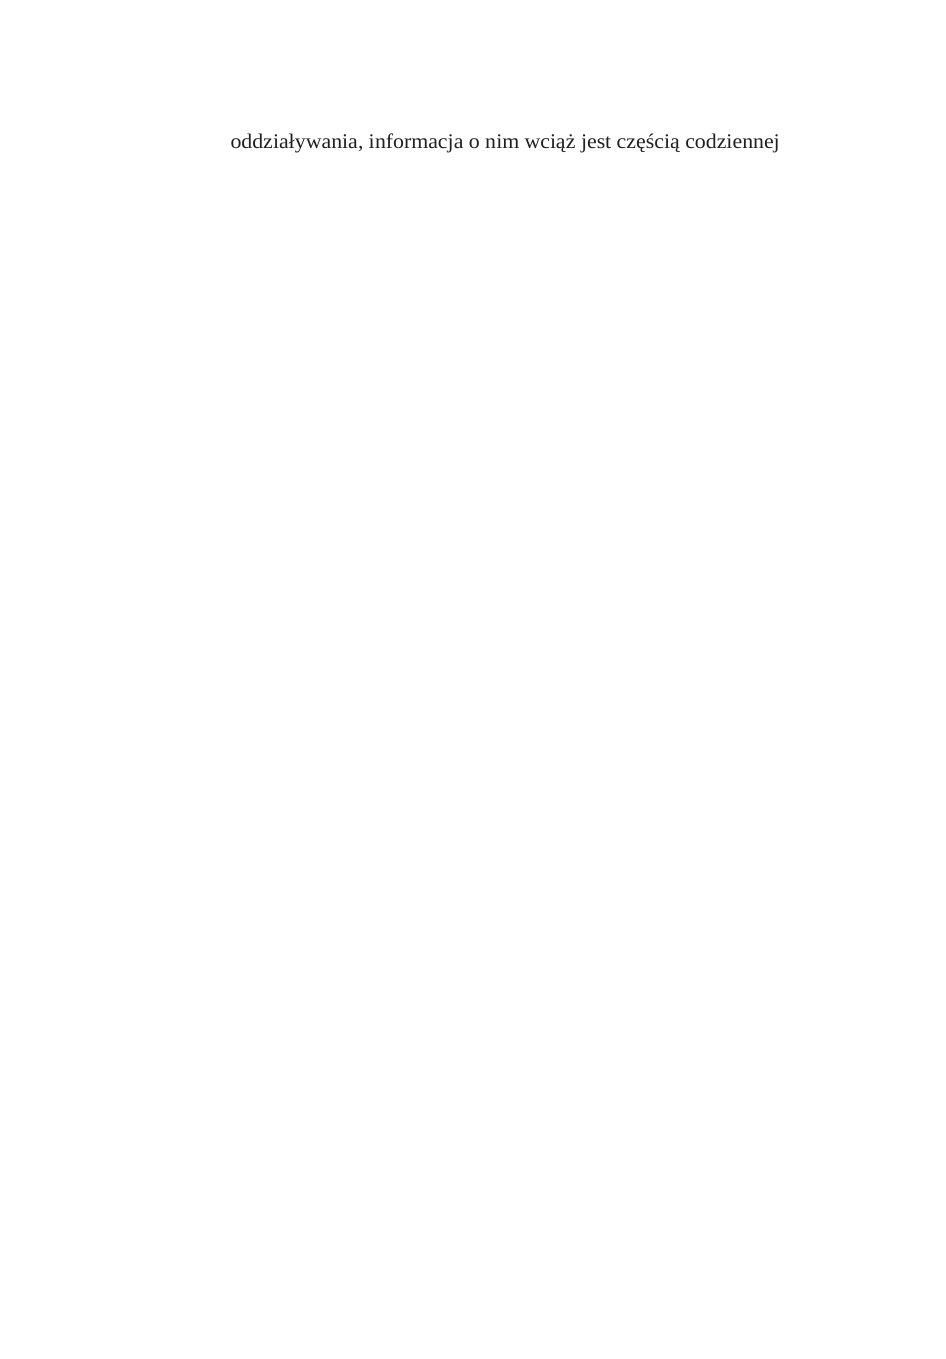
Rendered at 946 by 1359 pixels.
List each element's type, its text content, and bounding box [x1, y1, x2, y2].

text oddziaływania, informacja o nim wciąż jest częścią codziennej [230, 129, 814, 153]
